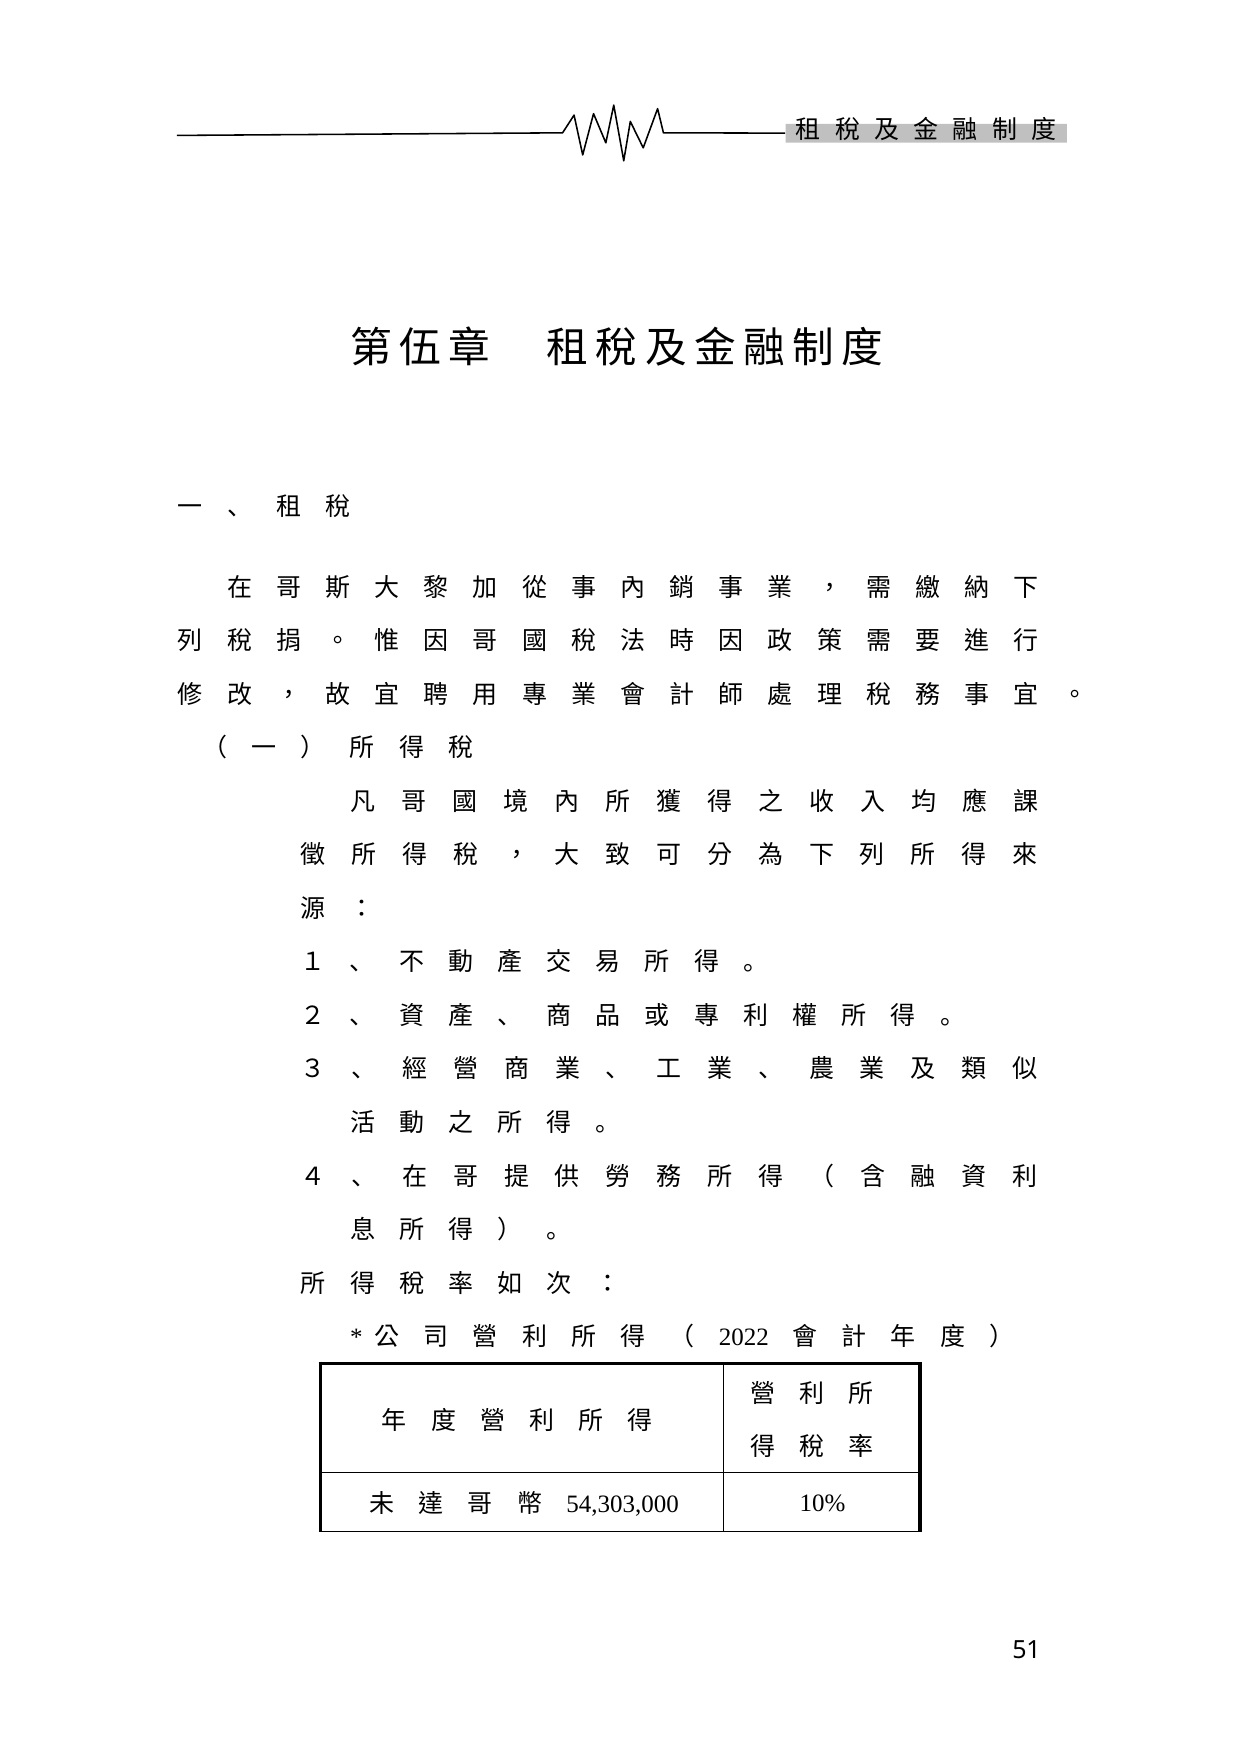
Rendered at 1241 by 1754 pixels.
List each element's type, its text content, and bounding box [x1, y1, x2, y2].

text 凡哥國境內所獲得之收入均應課徵所得稅，大致可分為下列所得來源： [276, 773, 1063, 933]
table_header 營利所得稅率 [724, 1365, 918, 1472]
text 一、租稅 [178, 478, 1063, 532]
text ２、資產、商品或專利權所得。 [276, 987, 1063, 1040]
text １、不動產交易所得。 [276, 933, 1063, 987]
text 第伍章 租稅及金融制度 [178, 291, 1063, 398]
text ４、在哥提供勞務所得（含融資利息所得）。 [276, 1147, 1063, 1254]
table_header 年度營利所得 [322, 1365, 723, 1472]
text 在哥斯大黎加從事內銷事業，需繳納下列稅捐。惟因哥國稅法時因政策需要進行修改，故宜聘用專業會計師處理稅務事宜。 [178, 558, 1063, 719]
text *公司營利所得（2022會計年度） [325, 1308, 1063, 1362]
text ３、經營商業、工業、農業及類似活動之所得。 [276, 1040, 1063, 1147]
text 所得稅率如次： [276, 1254, 1063, 1308]
table_cell 10% [724, 1473, 918, 1531]
text （一）所得稅 [202, 719, 1063, 773]
table_cell 未達哥幣54,303,000 [322, 1473, 723, 1531]
